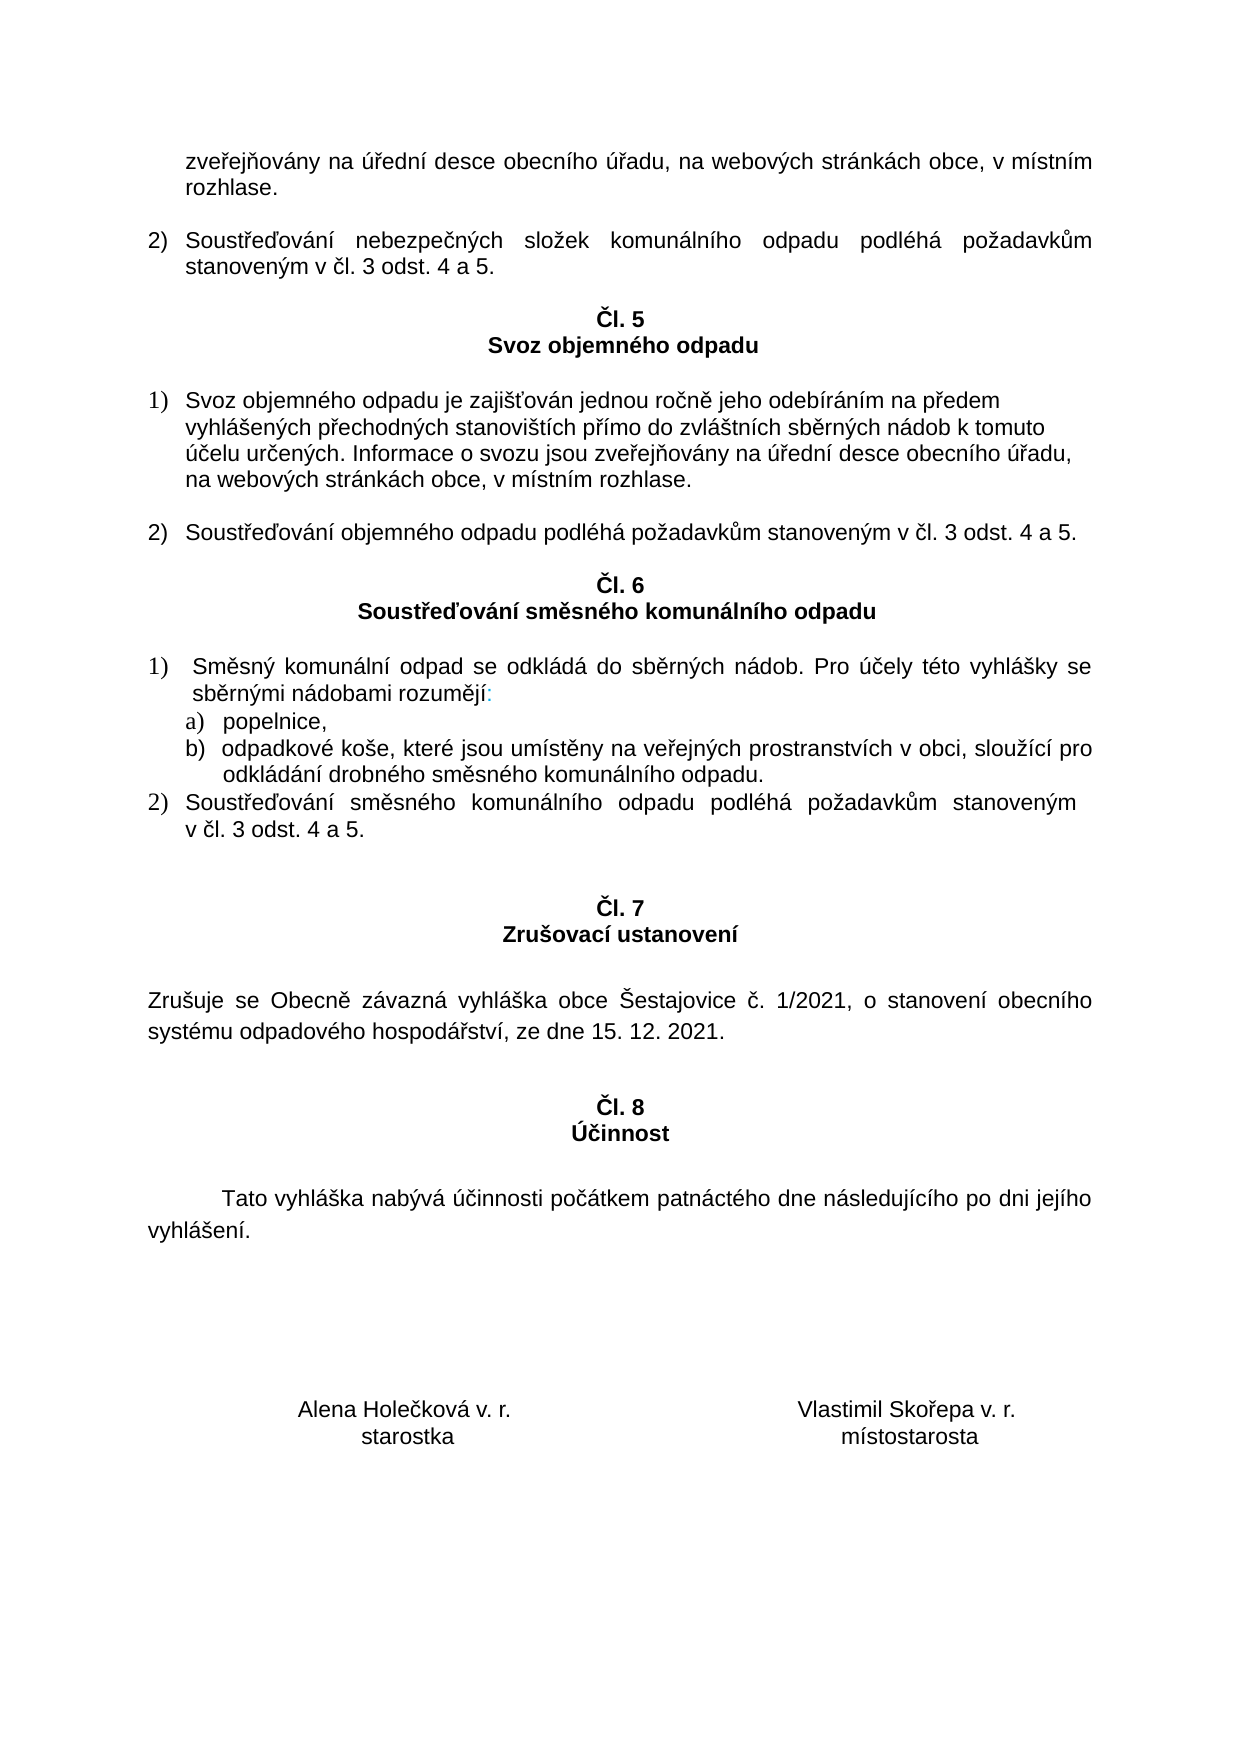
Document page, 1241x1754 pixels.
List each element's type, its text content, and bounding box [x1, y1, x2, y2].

text Tato vyhláška nabývá účinnosti počátkem patnáctého dne následujícího po dni jejího vyhlášení. [148, 1185, 1093, 1243]
text Zrušovací ustanovení [148, 921, 1093, 948]
list Soustřeďování objemného odpadu podléhá požadavkům stanoveným v čl. 3 odst. 4 a 5. [148, 519, 1093, 545]
text Zrušuje se Obecně závazná vyhláška obce Šestajovice č. 1/2021, o stanovení obecního systému odpadového hospodářství, ze dne 15. 12. 2021. [148, 987, 1093, 1044]
list odpadkové koše, které jsou umístěny na veřejných prostranstvích v obci, sloužící pro odkládání drobného směsného komunálního odpadu. [185, 734, 1093, 787]
text Čl. 5 [148, 306, 1093, 332]
text Soustřeďování směsného komunálního odpadu [148, 598, 1093, 624]
list Soustřeďování směsného komunálního odpadu podléhá požadavkům stanoveným v čl. 3 odst. 4 a 5. [148, 787, 1093, 842]
text Svoz objemného odpadu [148, 332, 1093, 358]
list Směsný komunální odpad se odkládá do sběrných nádob. Pro účely této vyhlášky se sběrnými nádobami rozumějí: [148, 651, 1093, 706]
text Čl. 6 [148, 572, 1093, 598]
text Čl. 8 [148, 1094, 1093, 1120]
table_header Alena Holečková v. r. starostka [153, 1337, 655, 1455]
list Soustřeďování nebezpečných složek komunálního odpadu podléhá požadavkům stanoveným v čl. 3 odst. 4 a 5. [148, 227, 1093, 279]
list Svoz objemného odpadu je zajišťován jednou ročně jeho odebíráním na předem vyhlášených přechodných stanovištích přímo do zvláštních sběrných nádob k tomuto účelu určených. Informace o svozu jsou zveřejňovány na úřední desce obecního úřadu, na webových stránkách obce, v místním rozhlase. [148, 385, 1093, 493]
table_header Vlastimil Skořepa v. r. místostarosta [655, 1337, 1158, 1455]
list popelnice, [185, 706, 1093, 734]
text Účinnost [148, 1120, 1093, 1147]
list zveřejňovány na úřední desce obecního úřadu, na webových stránkách obce, v místním rozhlase. [148, 148, 1093, 200]
text Čl. 7 [148, 895, 1093, 921]
